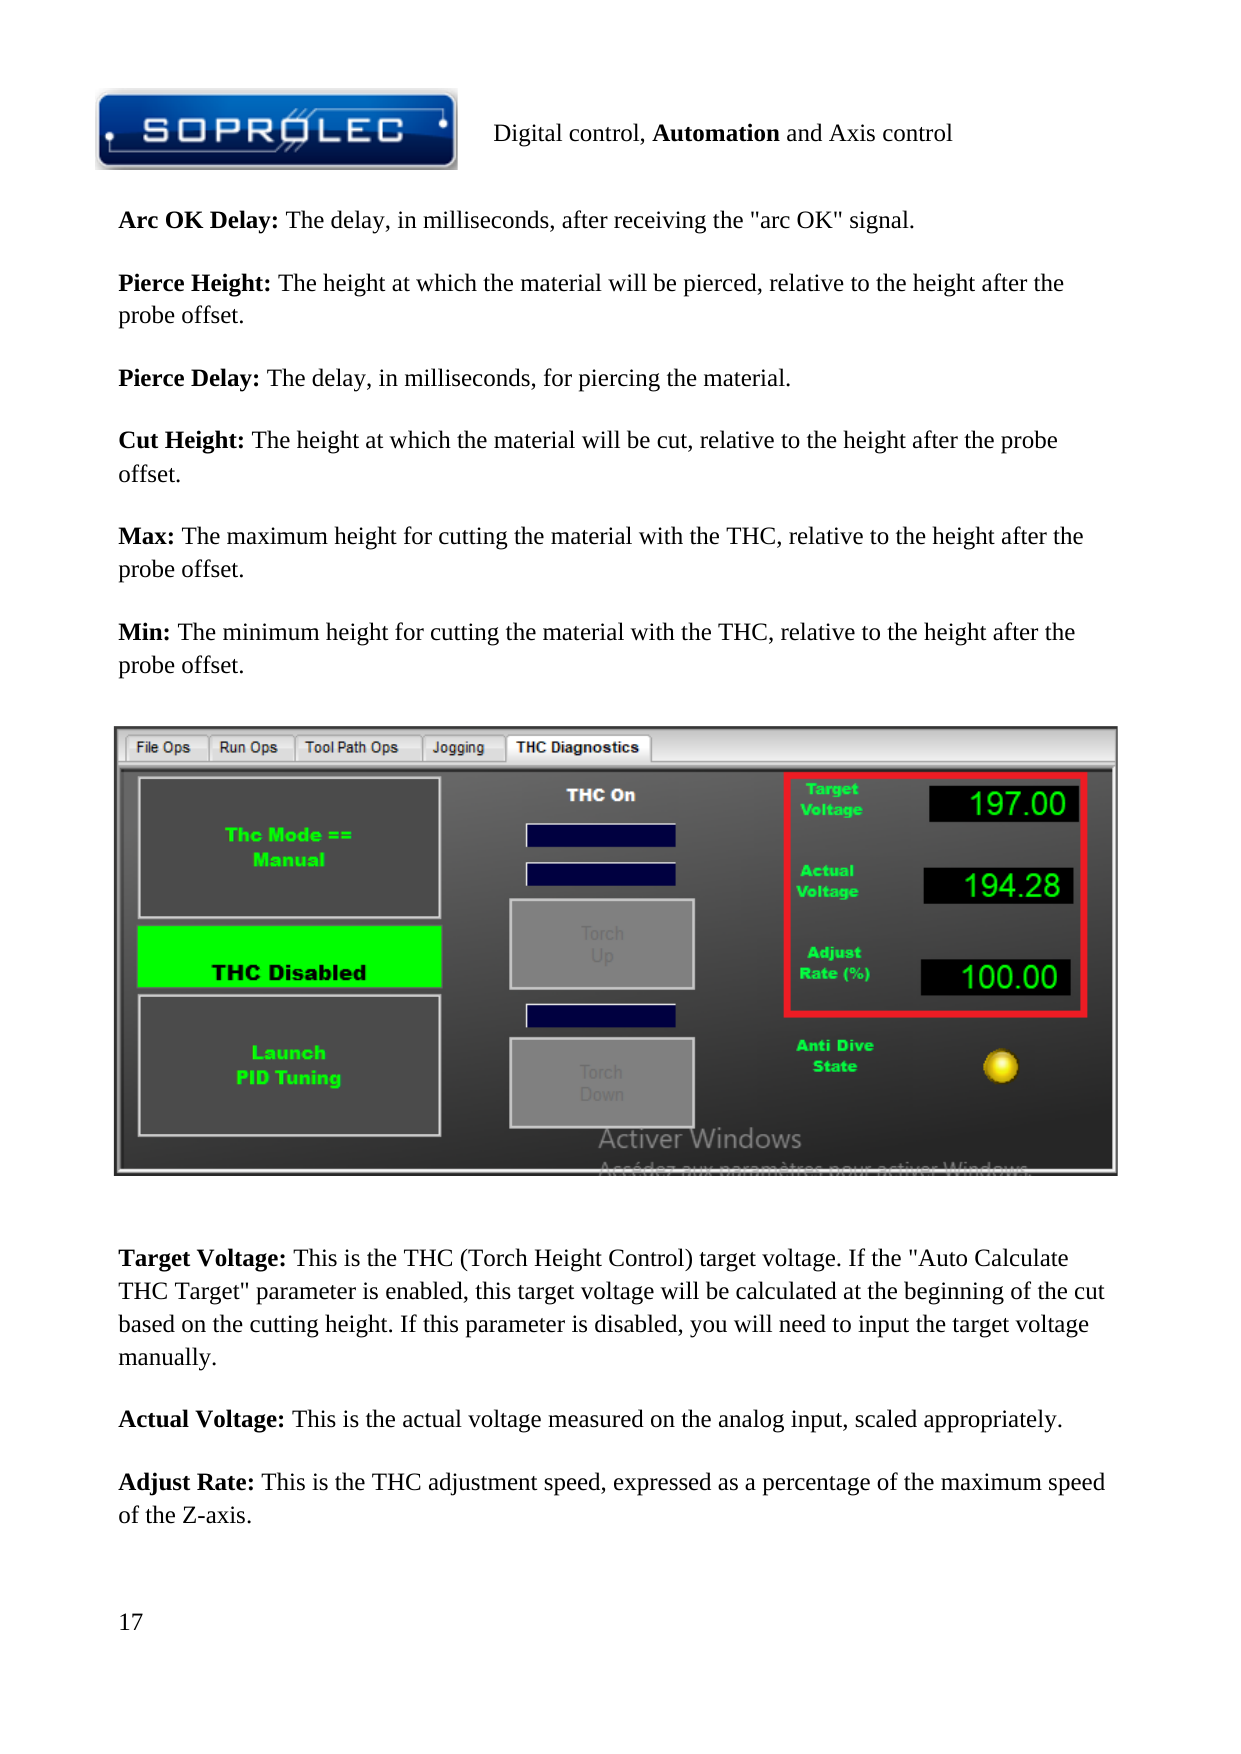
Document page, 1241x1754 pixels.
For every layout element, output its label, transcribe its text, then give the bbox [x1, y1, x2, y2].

text Min: The minimum height for cutting the material with the THC, relative to the height after the probe offset. [118, 617, 1122, 678]
text Pierce Height: The height at which the material will be pierced, relative to the height after the probe offset. [118, 268, 1122, 329]
text Pierce Delay: The delay, in milliseconds, for piercing the material. [118, 363, 1122, 392]
text Max: The maximum height for cutting the material with the THC, relative to the height after the probe offset. [118, 521, 1122, 583]
text Cut Height: The height at which the material will be cut, relative to the height after the probe offset. [118, 426, 1122, 487]
picture [113, 726, 1118, 1176]
text Adjust Rate: This is the THC adjustment speed, expressed as a percentage of the maximum speed of the Z-axis. [118, 1467, 1122, 1528]
text Arc OK Delay: The delay, in milliseconds, after receiving the "arc OK" signal. [118, 205, 1122, 234]
picture [95, 88, 458, 170]
text Target Voltage: This is the THC (Torch Height Control) target voltage. If the "Auto Calculate THC Target" parameter is enabled, this target voltage will be calculated at the beginning of the cut based on the cutting height. If this parameter is disabled, you will need to input the target voltage manually. [118, 1243, 1122, 1371]
text Actual Voltage: This is the actual voltage measured on the analog input, scaled appropriately. [118, 1404, 1122, 1433]
